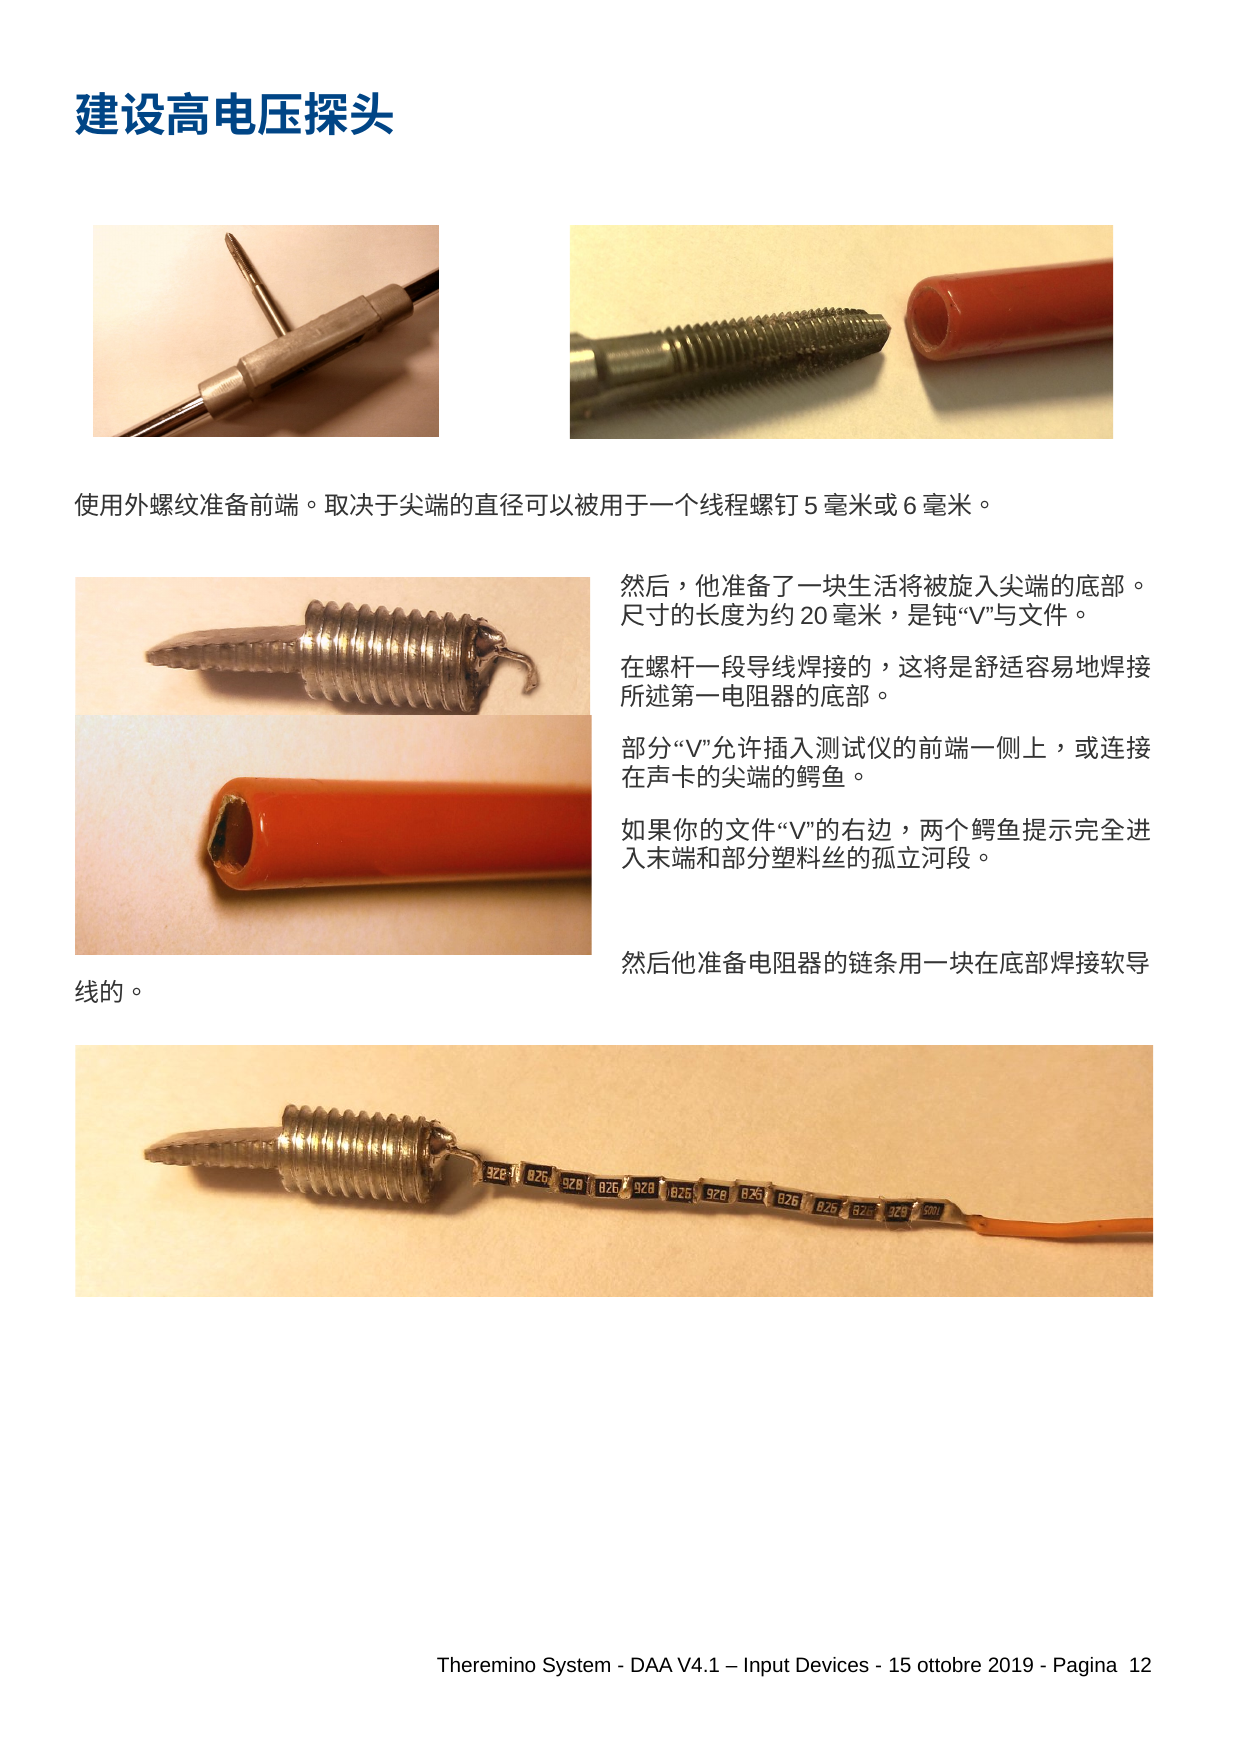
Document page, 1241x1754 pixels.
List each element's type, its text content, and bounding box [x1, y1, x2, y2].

picture [75, 577, 592, 955]
text 如果你的文件“V”的右边，两个鳄鱼提示完全进入末端和部分塑料丝的孤立河段。 [592, 816, 1152, 873]
text 使用外螺纹准备前端。取决于尖端的直径可以被用于一个线程螺钉5毫米或6毫米。 [74, 491, 1152, 548]
picture [569, 225, 1114, 439]
subtitle 建设高电压探头 [74, 89, 1152, 141]
text 然后，他准备了一块生活将被旋入尖端的底部。尺寸的长度为约20毫米，是钝“V”与文件。 [74, 572, 1152, 630]
picture [93, 225, 439, 437]
text 部分“V”允许插入测试仪的前端一侧上，或连接在声卡的尖端的鳄鱼。 [592, 734, 1152, 792]
picture [75, 1045, 1154, 1297]
text 然后他准备电阻器的链条用一块在底部焊接软导线的。 [74, 949, 1152, 1007]
text 在螺杆一段导线焊接的，这将是舒适容易地焊接所述第一电阻器的底部。 [591, 653, 1152, 711]
